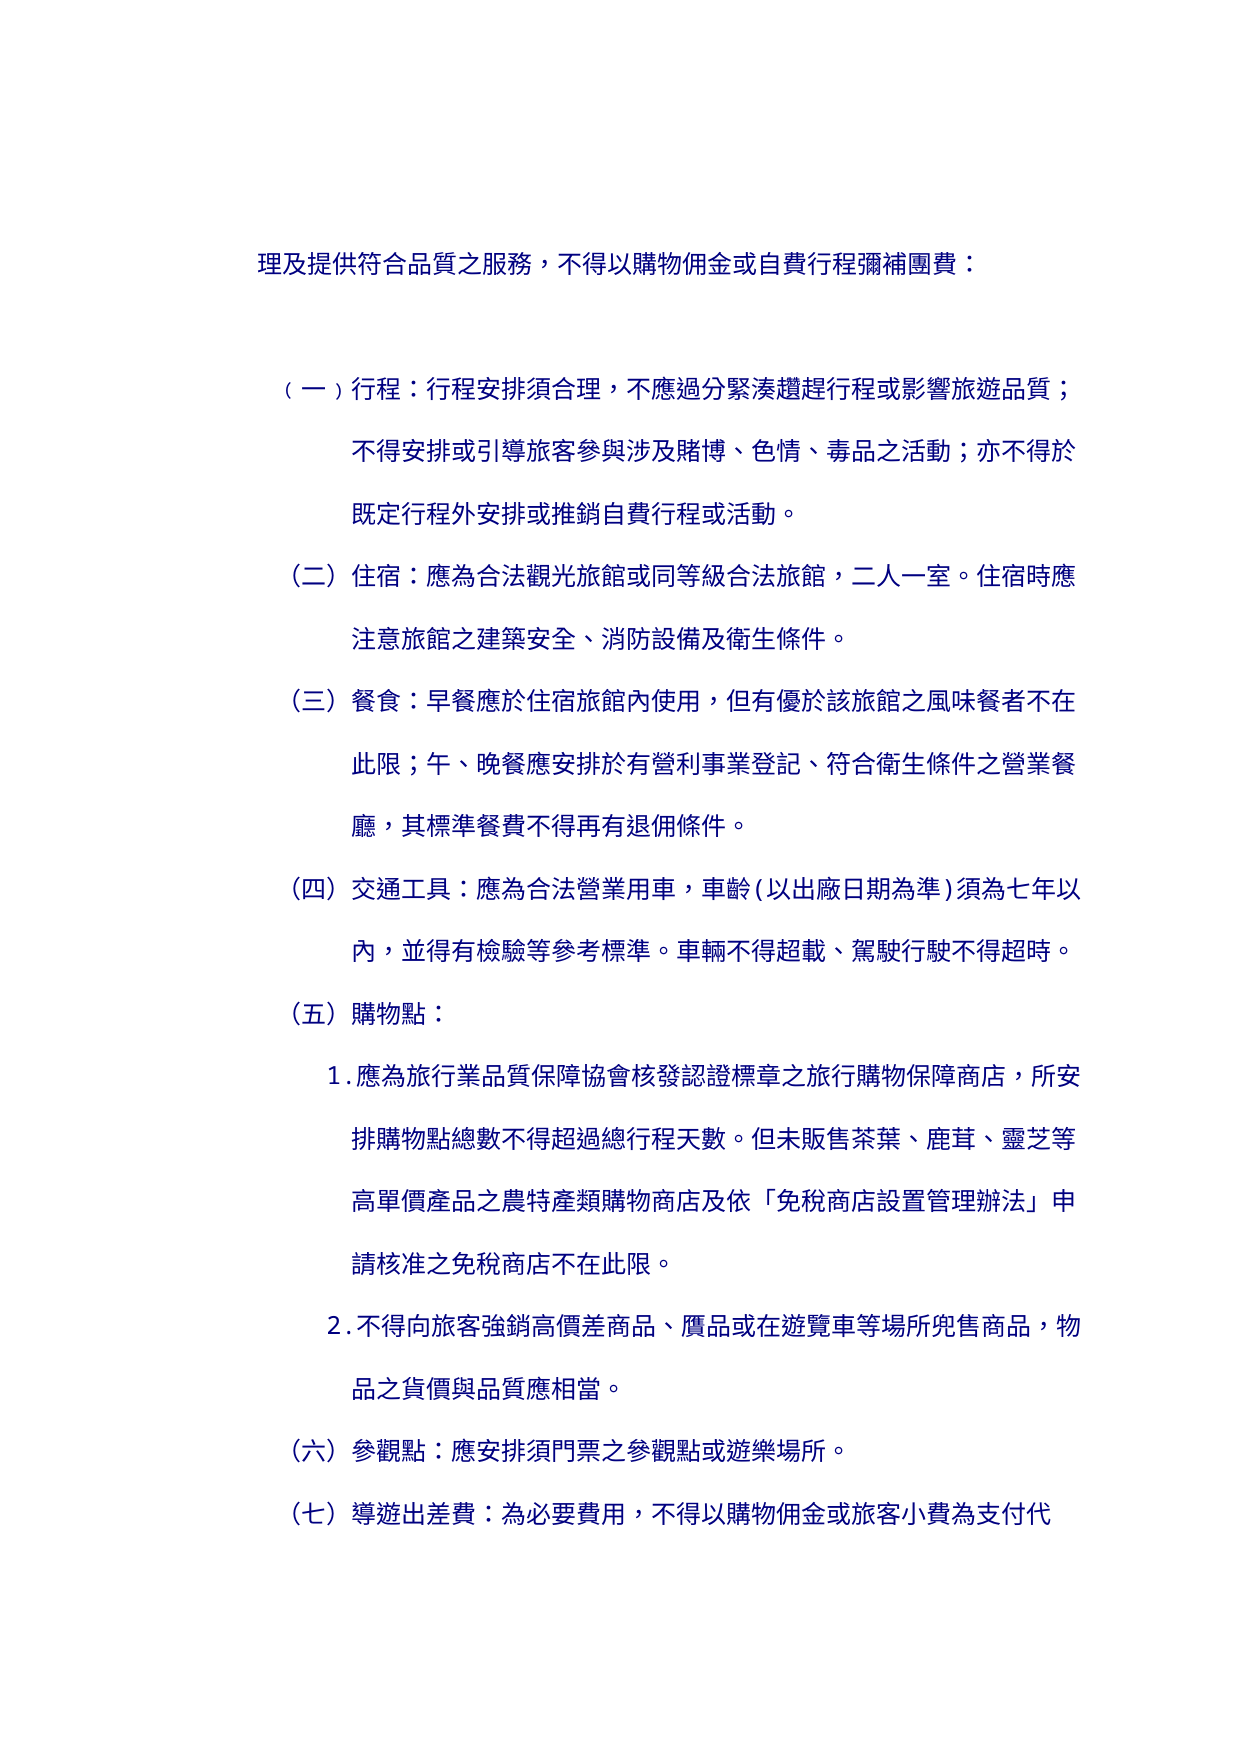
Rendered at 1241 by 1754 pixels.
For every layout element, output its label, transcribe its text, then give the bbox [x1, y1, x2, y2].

table_header [131, 158, 152, 1535]
table_header [1082, 158, 1106, 1535]
table_cell [1106, 158, 1187, 1535]
table_cell [152, 285, 274, 1535]
table_cell 理及提供符合品質之服務，不得以購物佣金或自費行程彌補團費： [256, 158, 1082, 285]
table_cell [152, 158, 256, 285]
table_cell ﹙一﹚行程：行程安排須合理，不應過分緊湊趲趕行程或影響旅遊品質；不得安排或引導旅客參與涉及賭博、色情、毒品之活動；亦不得於既定行程外安排或推銷自費行程或活動。 （二）住宿：應為合法觀光旅館或同等級合法旅館，二人一室。住宿時應注意旅館之建築安全、消防設備及衛生條件。 （三）餐食：早餐應於住宿旅館內使用，但有優於該旅館之風味餐者不在此限；午、晚餐應安排於有營利事業登記、符合衛生條件之營業餐廳，其標準餐費不得再有退佣條件。 （四）交通工具：應為合法營業用車，車齡(以出廠日期為準)須為七年以內，並得有檢驗等參考標準。車輛不得超載、駕駛行駛不得超時。 （五）購物點： 1.應為旅行業品質保障協會核發認證標章之旅行購物保障商店，所安排購物點總數不得超過總行程天數。但未販售茶葉、鹿茸、靈芝等高單價產品之農特產類購物商店及依「免稅商店設置管理辦法」申請核准之免稅商店不在此限。 2.不得向旅客強銷高價差商品、贋品或在遊覽車等場所兜售商品，物品之貨價與品質應相當。 （六）參觀點：應安排須門票之參觀點或遊樂場所。 （七）導遊出差費：為必要費用，不得以購物佣金或旅客小費為支付代 [275, 285, 1082, 1535]
